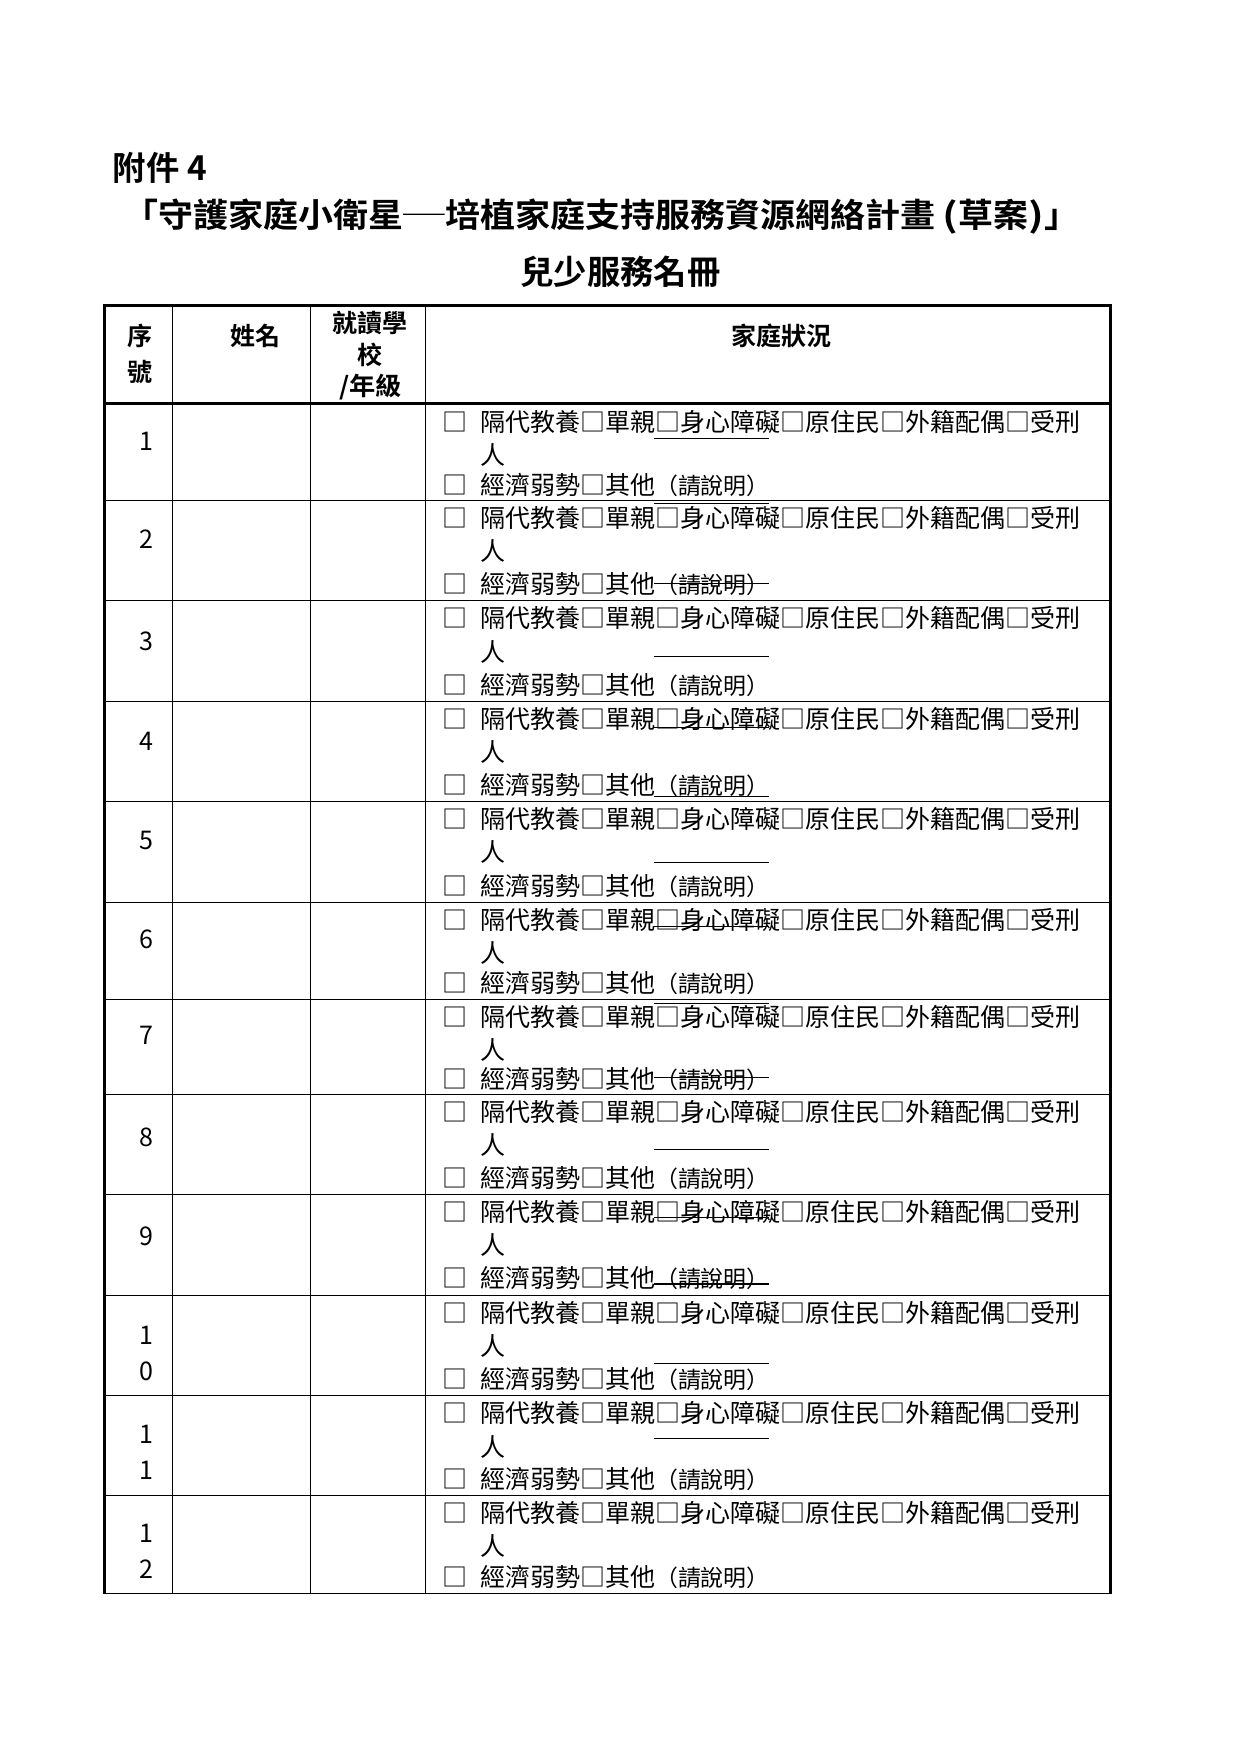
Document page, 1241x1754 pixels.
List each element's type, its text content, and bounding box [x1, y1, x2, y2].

table_header 就讀學校 /年級 [311, 307, 425, 402]
table_cell 8 [106, 1095, 172, 1194]
table_cell 3 [106, 601, 172, 701]
table_cell [311, 1095, 425, 1194]
table_cell 隔代教養□單親□身心障礙□原住民□外籍配偶□受刑人 經濟弱勢□其他（請說明） [426, 1296, 1109, 1395]
table_cell 隔代教養□單親□身心障礙□原住民□外籍配偶□受刑人 經濟弱勢□其他（請說明） [426, 1396, 1109, 1495]
table_cell [311, 702, 425, 801]
table_header 家庭狀況 [426, 307, 1109, 402]
table_cell [173, 1095, 310, 1194]
table_cell 12 [106, 1496, 172, 1592]
table_cell [311, 501, 425, 600]
table_cell 隔代教養□單親□身心障礙□原住民□外籍配偶□受刑人 經濟弱勢□其他（請說明） [426, 903, 1109, 999]
text 「守護家庭小衛星─培植家庭支持服務資源網絡計畫 (草案)」 [109, 188, 1093, 237]
table_cell 1 [106, 405, 172, 500]
table_cell [173, 802, 310, 902]
table_cell [311, 601, 425, 701]
table_cell [173, 1000, 310, 1094]
text 兒少服務名冊 [147, 237, 1094, 296]
table_cell 2 [106, 501, 172, 600]
table_cell [311, 903, 425, 999]
table_cell 5 [106, 802, 172, 902]
table_cell 隔代教養□單親□身心障礙□原住民□外籍配偶□受刑人 經濟弱勢□其他（請說明） [426, 405, 1109, 500]
table_cell [173, 501, 310, 600]
table_header 序號 [106, 307, 172, 402]
subtitle 附件 4 [112, 146, 1140, 188]
table_header 姓名 [173, 307, 310, 402]
table_cell [311, 1000, 425, 1094]
table_cell [311, 802, 425, 902]
table_cell 隔代教養□單親□身心障礙□原住民□外籍配偶□受刑人 經濟弱勢□其他（請說明） [426, 501, 1109, 600]
table_cell 隔代教養□單親□身心障礙□原住民□外籍配偶□受刑人 經濟弱勢□其他（請說明） [426, 1000, 1109, 1094]
table_cell 隔代教養□單親□身心障礙□原住民□外籍配偶□受刑人 經濟弱勢□其他（請說明） [426, 601, 1109, 701]
table_cell 6 [106, 903, 172, 999]
table_cell 隔代教養□單親□身心障礙□原住民□外籍配偶□受刑人 經濟弱勢□其他（請說明） [426, 802, 1109, 902]
table_cell 隔代教養□單親□身心障礙□原住民□外籍配偶□受刑人 經濟弱勢□其他（請說明） [426, 1095, 1109, 1194]
table_cell 10 [106, 1296, 172, 1395]
table_cell 7 [106, 1000, 172, 1094]
table_cell [173, 601, 310, 701]
table_cell [173, 903, 310, 999]
table_cell 隔代教養□單親□身心障礙□原住民□外籍配偶□受刑人 經濟弱勢□其他（請說明） [426, 1195, 1109, 1294]
table_cell [173, 1195, 310, 1294]
table_cell [311, 1396, 425, 1495]
table_cell [173, 1296, 310, 1395]
table_cell 4 [106, 702, 172, 801]
table_cell [311, 1195, 425, 1294]
table_cell [173, 405, 310, 500]
table_cell [173, 702, 310, 801]
table_cell 隔代教養□單親□身心障礙□原住民□外籍配偶□受刑人 經濟弱勢□其他（請說明） [426, 702, 1109, 801]
table_cell [311, 1496, 425, 1592]
table_cell [311, 1296, 425, 1395]
table_cell [173, 1496, 310, 1592]
table_cell 隔代教養□單親□身心障礙□原住民□外籍配偶□受刑人 經濟弱勢□其他（請說明） [426, 1496, 1109, 1592]
table_cell [173, 1396, 310, 1495]
table_cell 11 [106, 1396, 172, 1495]
table_cell 9 [106, 1195, 172, 1294]
table_cell [311, 405, 425, 500]
